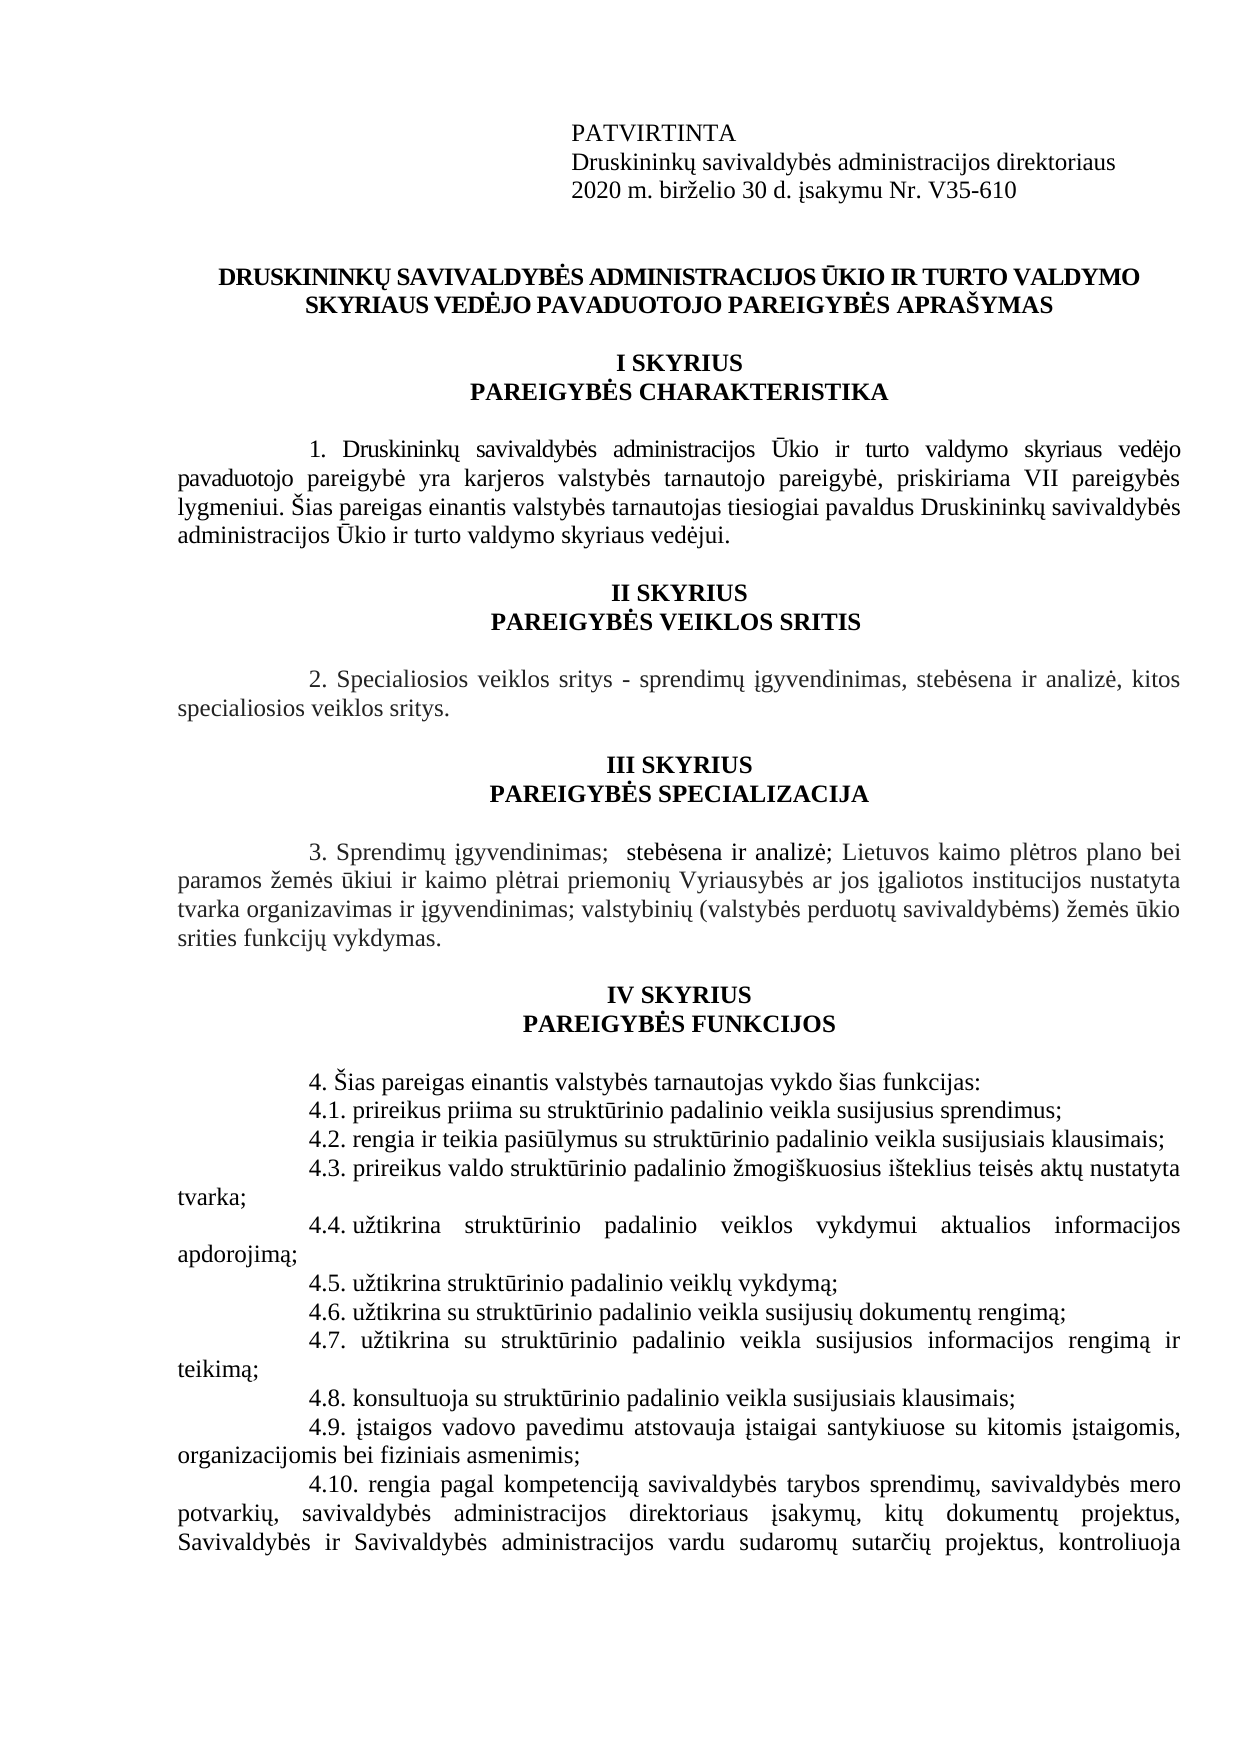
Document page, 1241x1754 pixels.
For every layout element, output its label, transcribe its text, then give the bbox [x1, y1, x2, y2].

text 4.2. rengia ir teikia pasiūlymus su struktūrinio padalinio veikla susijusiais klausimais; [177, 1124, 1181, 1153]
text 1. Druskininkų savivaldybės administracijos Ūkio ir turto valdymo skyriaus vedėjo pavaduotojo pareigybė yra karjeros valstybės tarnautojo pareigybė, priskiriama VII pareigybės lygmeniui. Šias pareigas einantis valstybės tarnautojas tiesiogiai pavaldus Druskininkų savivaldybės administracijos Ūkio ir turto valdymo skyriaus vedėjui. [177, 434, 1181, 549]
text PAREIGYBĖS SPECIALIZACIJA [177, 779, 1181, 808]
text 4.8. konsultuoja su struktūrinio padalinio veikla susijusiais klausimais; [177, 1383, 1181, 1412]
text 4.9. įstaigos vadovo pavedimu atstovauja įstaigai santykiuose su kitomis įstaigomis, organizacijomis bei fiziniais asmenimis; [177, 1412, 1181, 1469]
text DRUSKININKŲ SAVIVALDYBĖS ADMINISTRACIJOS ŪKIO IR TURTO VALDYMO SKYRIAUS VEDĖJO PAVADUOTOJO PAREIGYBĖS APRAŠYMAS [177, 262, 1181, 319]
text 2020 m. birželio 30 d. įsakymu Nr. V35-610 [177, 176, 1181, 204]
text PAREIGYBĖS VEIKLOS SRITIS [177, 607, 1181, 636]
text 4.7. užtikrina su struktūrinio padalinio veikla susijusios informacijos rengimą ir teikimą; [177, 1326, 1181, 1383]
text 3. Sprendimų įgyvendinimas; stebėsena ir analizė; Lietuvos kaimo plėtros plano bei paramos žemės ūkiui ir kaimo plėtrai priemonių Vyriausybės ar jos įgaliotos institucijos nustatyta tvarka organizavimas ir įgyvendinimas; valstybinių (valstybės perduotų savivaldybėms) žemės ūkio srities funkcijų vykdymas. [177, 837, 1181, 952]
text I SKYRIUS [177, 348, 1181, 377]
text IV SKYRIUS [177, 981, 1181, 1009]
text 4. Šias pareigas einantis valstybės tarnautojas vykdo šias funkcijas: [177, 1067, 1181, 1096]
text PAREIGYBĖS CHARAKTERISTIKA [177, 377, 1181, 406]
text 4.1. prireikus priima su struktūrinio padalinio veikla susijusius sprendimus; [177, 1096, 1181, 1124]
text Druskininkų savivaldybės administracijos direktoriaus [177, 147, 1181, 176]
text III SKYRIUS [177, 751, 1181, 779]
text 2. Specialiosios veiklos sritys - sprendimų įgyvendinimas, stebėsena ir analizė, kitos specialiosios veiklos sritys. [177, 664, 1181, 722]
text 4.5. užtikrina struktūrinio padalinio veiklų vykdymą; [177, 1268, 1181, 1297]
text 4.10. rengia pagal kompetenciją savivaldybės tarybos sprendimų, savivaldybės mero potvarkių, savivaldybės administracijos direktoriaus įsakymų, kitų dokumentų projektus, Savivaldybės ir Savivaldybės administracijos vardu sudaromų sutarčių projektus, kontroliuoja [177, 1469, 1181, 1556]
text PAREIGYBĖS FUNKCIJOS [177, 1009, 1181, 1038]
text 4.4. užtikrina struktūrinio padalinio veiklos vykdymui aktualios informacijos apdorojimą; [177, 1211, 1181, 1268]
text II SKYRIUS [177, 578, 1181, 607]
text PATVIRTINTA [177, 118, 1181, 147]
text 4.3. prireikus valdo struktūrinio padalinio žmogiškuosius išteklius teisės aktų nustatyta tvarka; [177, 1153, 1181, 1211]
text 4.6. užtikrina su struktūrinio padalinio veikla susijusių dokumentų rengimą; [177, 1297, 1181, 1326]
